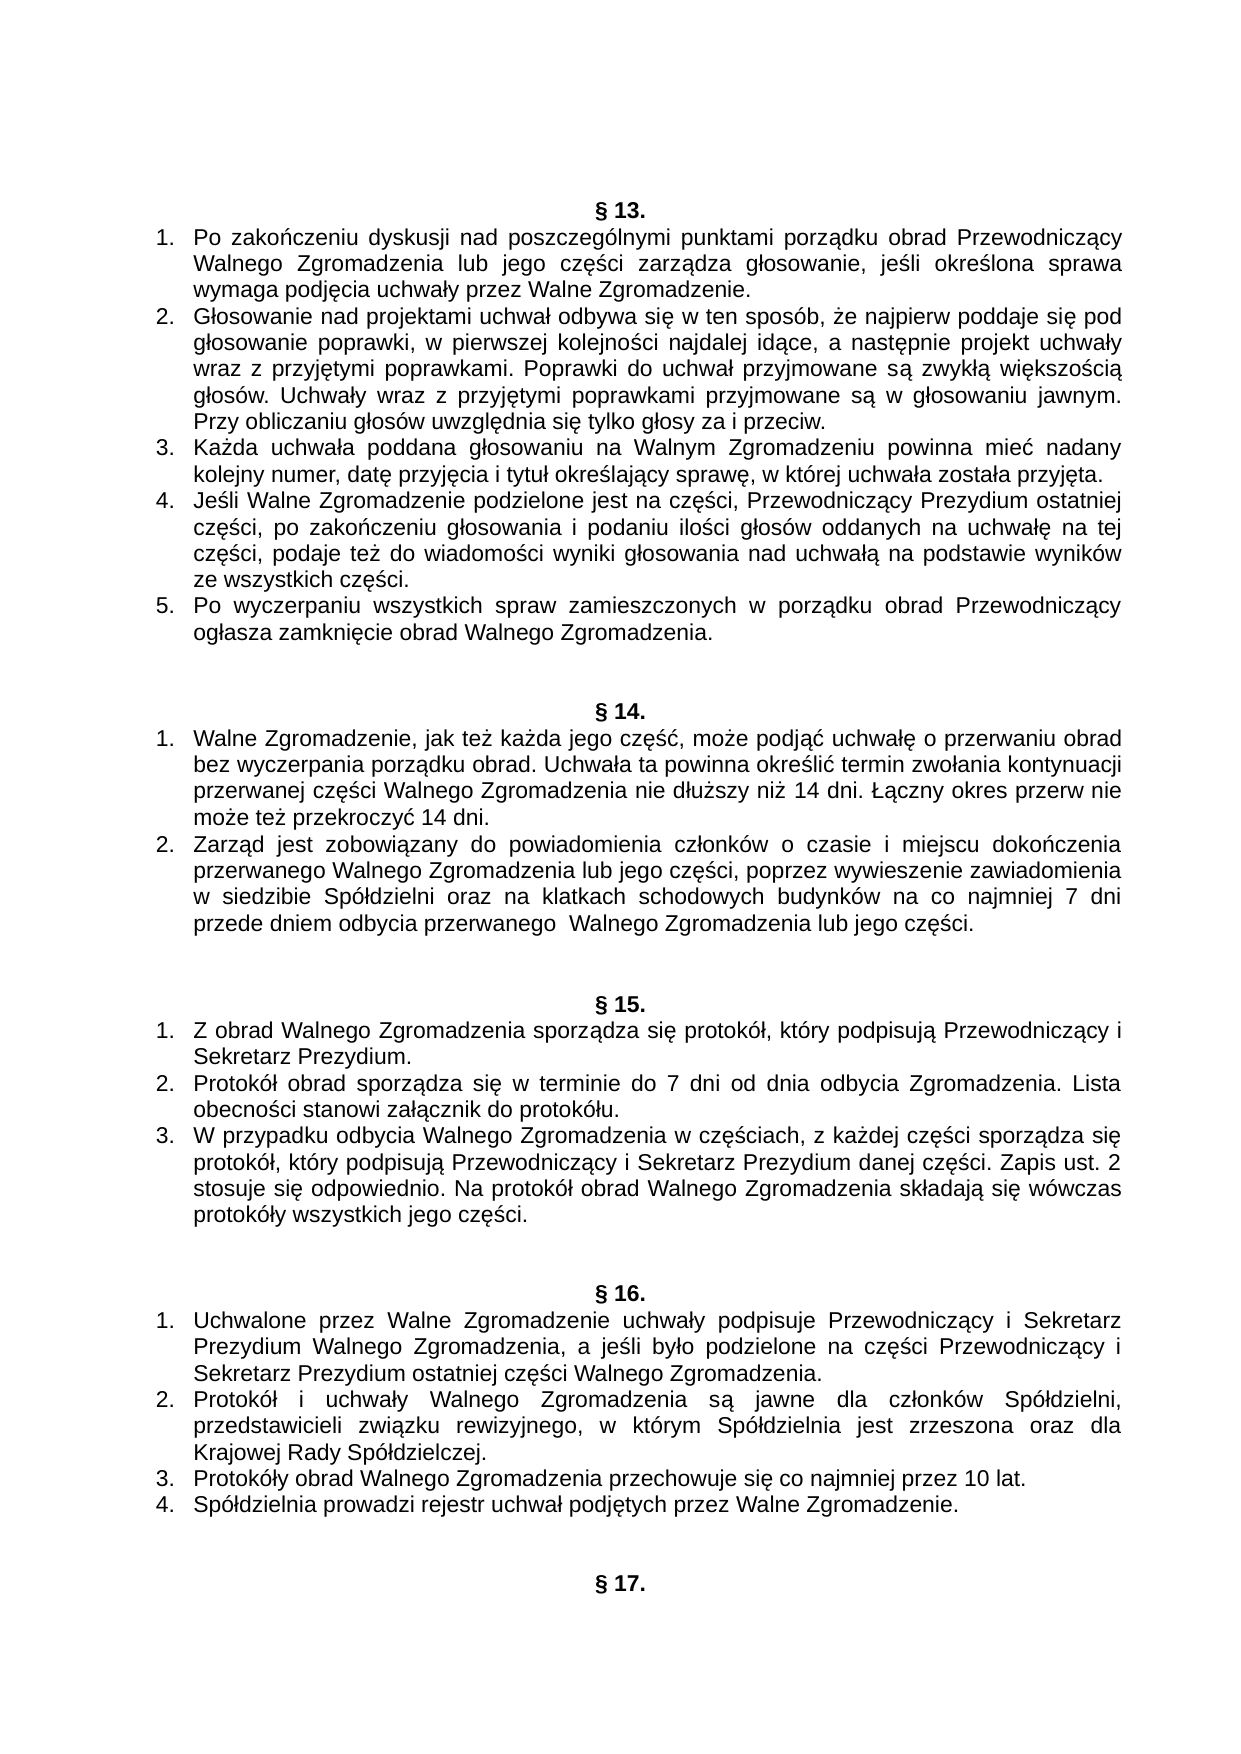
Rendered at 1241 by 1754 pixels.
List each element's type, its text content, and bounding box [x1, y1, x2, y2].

text § 13. [118, 197, 1122, 223]
list Protokół obrad sporządza się w terminie do 7 dni od dnia odbycia Zgromadzenia. Lista obecności stanowi załącznik do protokółu. [156, 1069, 1122, 1122]
list Protokół i uchwały Walnego Zgromadzenia są jawne dla członków Spółdzielni, przedstawicieli związku rewizyjnego, w którym Spółdzielnia jest zrzeszona oraz dla Krajowej Rady Spółdzielczej. [156, 1386, 1122, 1465]
list Protokóły obrad Walnego Zgromadzenia przechowuje się co najmniej przez 10 lat. [156, 1465, 1122, 1491]
list Po wyczerpaniu wszystkich spraw zamieszczonych w porządku obrad Przewodniczący ogłasza zamknięcie obrad Walnego Zgromadzenia. [156, 592, 1122, 645]
list Spółdzielnia prowadzi rejestr uchwał podjętych przez Walne Zgromadzenie. [156, 1491, 1122, 1518]
text § 17. [118, 1570, 1122, 1597]
list Po zakończeniu dyskusji nad poszczególnymi punktami porządku obrad Przewodniczący Walnego Zgromadzenia lub jego części zarządza głosowanie, jeśli określona sprawa wymaga podjęcia uchwały przez Walne Zgromadzenie. [156, 223, 1122, 303]
list W przypadku odbycia Walnego Zgromadzenia w częściach, z każdej części sporządza się protokół, który podpisują Przewodniczący i Sekretarz Prezydium danej części. Zapis ust. 2 stosuje się odpowiednio. Na protokół obrad Walnego Zgromadzenia składają się wówczas protokóły wszystkich jego części. [156, 1122, 1122, 1228]
text § 15. [118, 991, 1122, 1017]
list Jeśli Walne Zgromadzenie podzielone jest na części, Przewodniczący Prezydium ostatniej części, po zakończeniu głosowania i podaniu ilości głosów oddanych na uchwałę na tej części, podaje też do wiadomości wyniki głosowania nad uchwałą na podstawie wyników ze wszystkich części. [156, 487, 1122, 592]
text § 14. [118, 698, 1122, 724]
list Zarząd jest zobowiązany do powiadomienia członków o czasie i miejscu dokończenia przerwanego Walnego Zgromadzenia lub jego części, poprzez wywieszenie zawiadomienia w siedzibie Spółdzielni oraz na klatkach schodowych budynków na co najmniej 7 dni przede dniem odbycia przerwanego Walnego Zgromadzenia lub jego części. [156, 831, 1122, 936]
list Każda uchwała poddana głosowaniu na Walnym Zgromadzeniu powinna mieć nadany kolejny numer, datę przyjęcia i tytuł określający sprawę, w której uchwała została przyjęta. [156, 434, 1122, 487]
text § 16. [118, 1280, 1122, 1307]
list Uchwalone przez Walne Zgromadzenie uchwały podpisuje Przewodniczący i Sekretarz Prezydium Walnego Zgromadzenia, a jeśli było podzielone na części Przewodniczący i Sekretarz Prezydium ostatniej części Walnego Zgromadzenia. [156, 1307, 1122, 1386]
list Walne Zgromadzenie, jak też każda jego część, może podjąć uchwałę o przerwaniu obrad bez wyczerpania porządku obrad. Uchwała ta powinna określić termin zwołania kontynuacji przerwanej części Walnego Zgromadzenia nie dłuższy niż 14 dni. Łączny okres przerw nie może też przekroczyć 14 dni. [156, 725, 1122, 830]
list Głosowanie nad projektami uchwał odbywa się w ten sposób, że najpierw poddaje się pod głosowanie poprawki, w pierwszej kolejności najdalej idące, a następnie projekt uchwały wraz z przyjętymi poprawkami. Poprawki do uchwał przyjmowane są zwykłą większością głosów. Uchwały wraz z przyjętymi poprawkami przyjmowane są w głosowaniu jawnym. Przy obliczaniu głosów uwzględnia się tylko głosy za i przeciw. [156, 303, 1122, 434]
list Z obrad Walnego Zgromadzenia sporządza się protokół, który podpisują Przewodniczący i Sekretarz Prezydium. [156, 1017, 1122, 1069]
